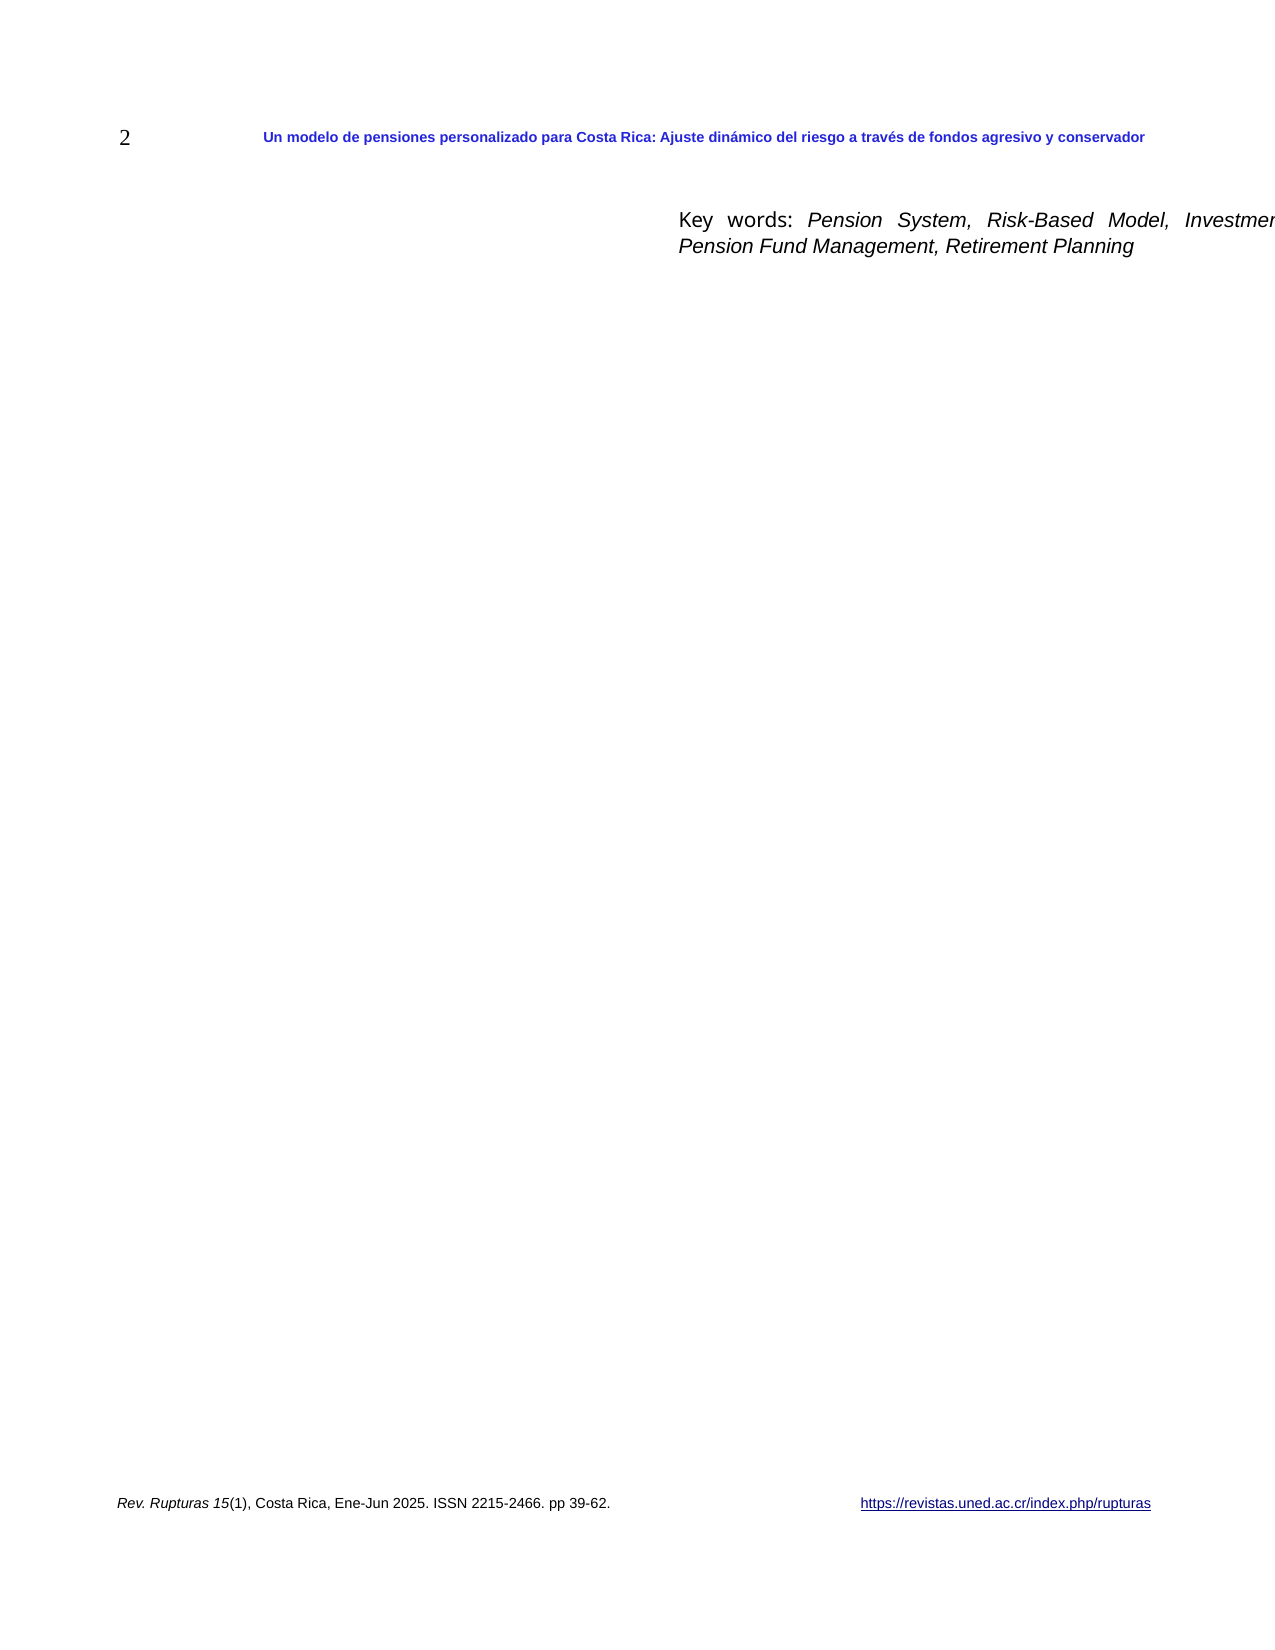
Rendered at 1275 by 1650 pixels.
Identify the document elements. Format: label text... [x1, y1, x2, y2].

table_cell Key words: Pension System, Risk-Based Model, Investment Transition, Pension Fund Management, Retirement Planning [649, 200, 1275, 655]
